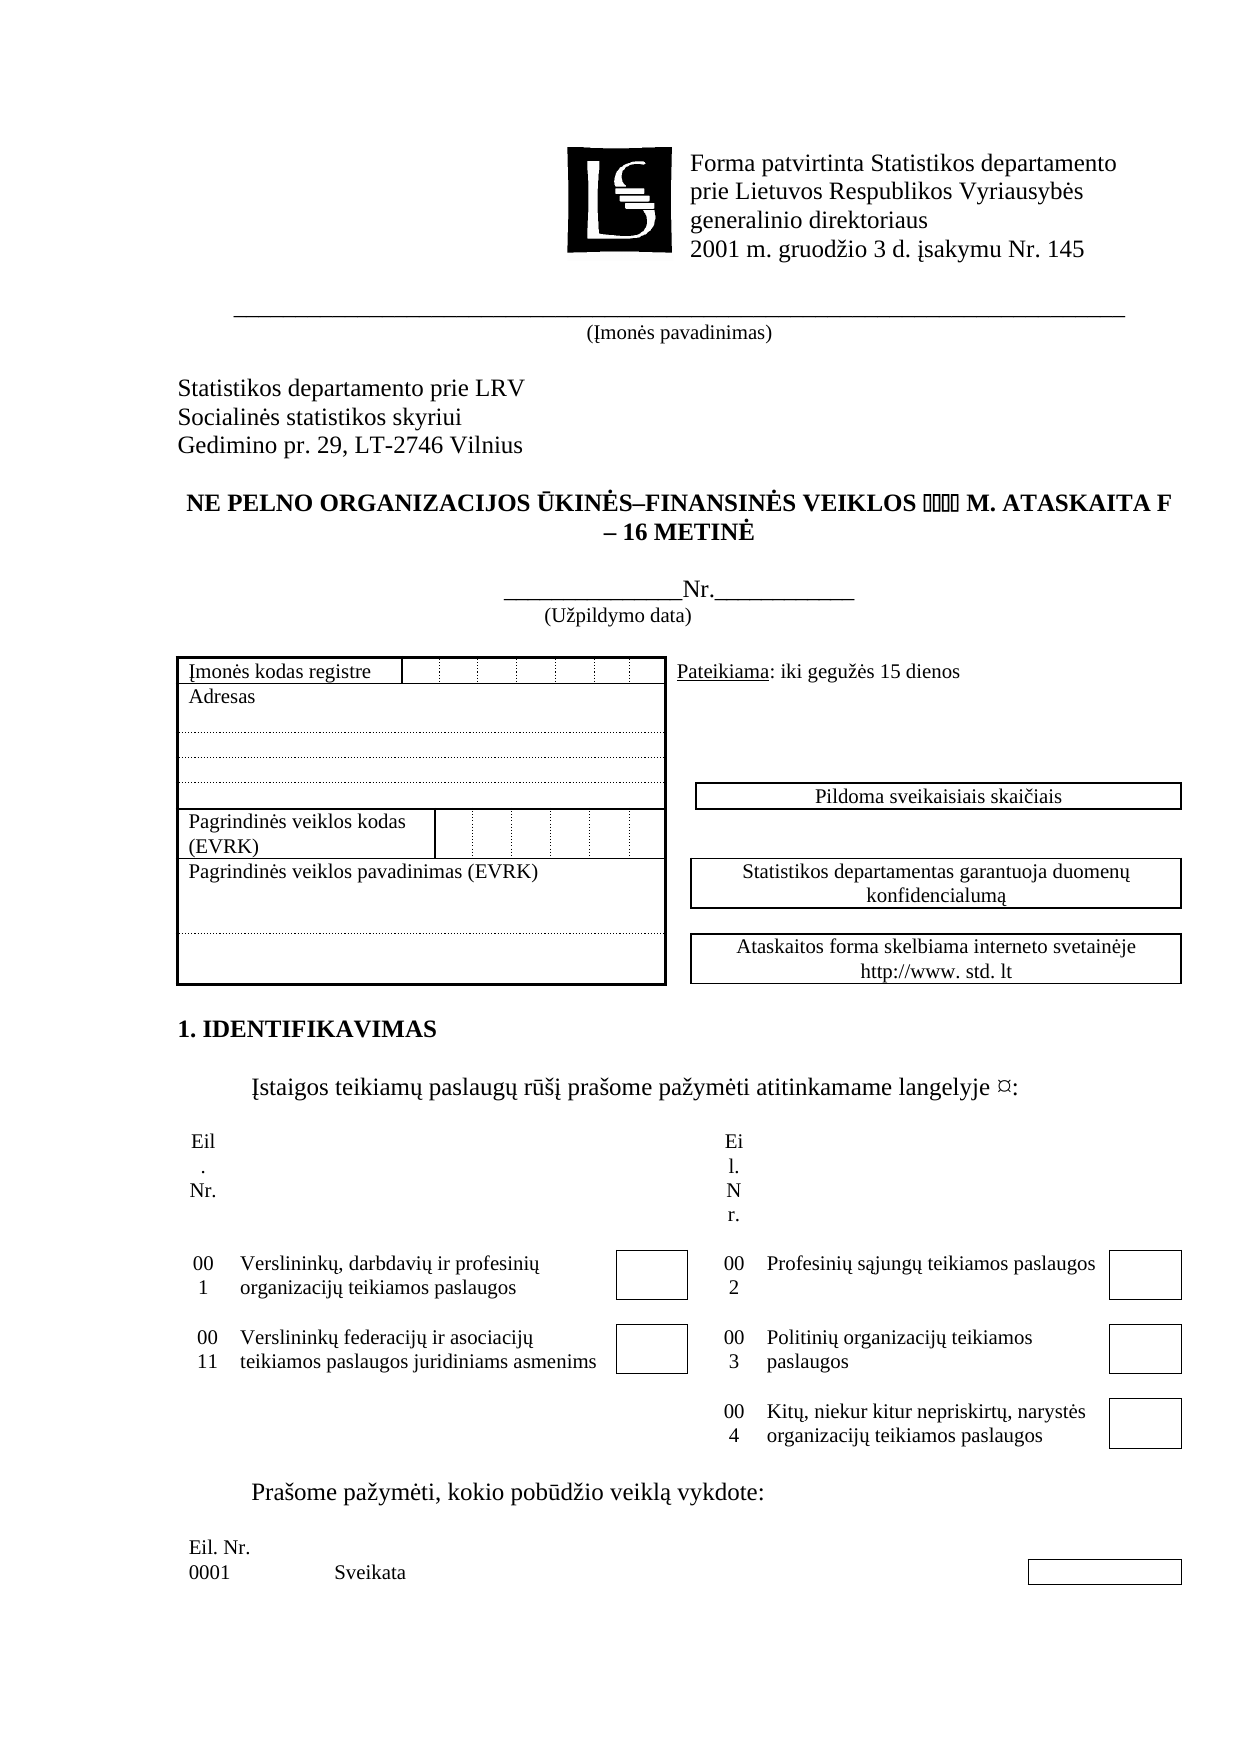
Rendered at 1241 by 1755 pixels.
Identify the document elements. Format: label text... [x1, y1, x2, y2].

table_cell [667, 683, 1181, 708]
text (Įmonės pavadinimas) [177, 320, 1181, 344]
table_cell [229, 1226, 617, 1250]
table_cell [688, 1299, 712, 1324]
table_cell [1029, 1560, 1181, 1584]
table_cell [179, 757, 664, 782]
table_cell Verslininkų, darbdavių ir profesinių organizacijų teikiamos paslaugos [229, 1250, 616, 1299]
table_cell [667, 858, 690, 907]
table_cell [617, 1398, 688, 1447]
table_header [318, 1535, 1028, 1559]
table_header [1110, 1130, 1181, 1226]
table_cell [617, 1226, 688, 1250]
text 1. Identifikavimas [177, 1014, 1181, 1043]
table_cell [550, 810, 590, 858]
table_cell Sveikata [323, 1559, 1028, 1584]
table_cell [667, 808, 1181, 858]
table_cell [1110, 1300, 1181, 1324]
table_cell [667, 757, 1181, 782]
table_cell [1110, 1325, 1181, 1373]
table_cell 002 [712, 1250, 755, 1299]
table_header [516, 659, 555, 683]
text Įstaigos teikiamų paslaugų rūšį prašome pažymėti atitinkamame langelyje : [177, 1072, 1181, 1101]
table_cell Politinių organizacijų teikiamos paslaugos [755, 1324, 1109, 1373]
table_cell [617, 1251, 687, 1299]
table_cell Kitų, niekur kitur nepriskirtų, narystės organizacijų teikiamos paslaugos [755, 1398, 1109, 1447]
table_cell [712, 1373, 755, 1398]
text Gedimino pr. 29, LT-2746 Vilnius [177, 430, 1181, 459]
table_header [688, 1130, 712, 1226]
table_cell [436, 810, 473, 858]
table_cell [712, 1226, 755, 1250]
table_cell 003 [712, 1324, 755, 1373]
table_header [755, 1130, 1110, 1226]
table_cell [177, 1373, 229, 1398]
table_header [1028, 1535, 1181, 1559]
table_cell [511, 810, 550, 858]
table_cell [755, 1226, 1110, 1250]
table_cell [688, 1250, 712, 1299]
table_cell [177, 1226, 229, 1250]
text (Užpildymo data) [177, 603, 1181, 627]
table_header [555, 659, 594, 683]
table_header Eil. Nr. [177, 1130, 229, 1226]
table_cell [688, 1226, 712, 1250]
table_cell [667, 708, 1181, 732]
table_cell [1110, 1226, 1181, 1250]
table_cell [691, 909, 1181, 933]
text ne pelno organizacijos ūkinės–finansinės veiklos  m. ataskaita F – 16 metinė [177, 488, 1181, 545]
table_cell [617, 1300, 688, 1324]
table_header [630, 659, 664, 683]
table_header Pateikiama: iki gegužės 15 dienos [667, 656, 1181, 683]
table_header [594, 659, 630, 683]
table_cell [177, 1299, 229, 1324]
table_cell [755, 1373, 1110, 1398]
table_cell [177, 1398, 229, 1447]
table_cell [712, 1299, 755, 1324]
text Statistikos departamento prie LRV [177, 373, 1181, 402]
text Nr. [177, 574, 1181, 603]
table_header [478, 659, 516, 683]
table_header Forma patvirtinta Statistikos departamento prie Lietuvos Respublikos Vyriausybės generalinio direktoriaus 2001 m. gruodžio 3 d. įsakymu Nr. 145 [679, 148, 1181, 263]
table_header Įmonės kodas registre [179, 659, 401, 683]
table_cell Statistikos departamentas garantuoja duomenų konfidencialumą [692, 859, 1180, 907]
table_cell [688, 1373, 712, 1398]
table_header [440, 659, 478, 683]
table_cell [667, 933, 690, 983]
table_cell Pildoma sveikaisiais skaičiais [697, 784, 1180, 808]
table_cell Verslininkų federacijų ir asociacijų teikiamos paslaugos juridiniams asmenims [229, 1324, 616, 1373]
table_cell 0001 [177, 1559, 323, 1584]
table_cell [473, 810, 511, 858]
table_cell [755, 1299, 1110, 1324]
table_cell [1110, 1374, 1181, 1398]
table_cell [590, 810, 630, 858]
table_header [617, 1130, 688, 1226]
table_cell [688, 1324, 712, 1373]
table_cell [617, 1374, 688, 1398]
table_header Eil. Nr. [712, 1130, 755, 1226]
table_cell [179, 907, 664, 933]
table_cell [229, 1373, 617, 1398]
table_header [403, 659, 439, 683]
table_cell [667, 732, 1181, 757]
table_cell [667, 782, 695, 808]
table_cell Ataskaitos forma skelbiama interneto svetainėje http://www. std. lt [692, 935, 1180, 983]
table_cell [229, 1398, 617, 1447]
table_cell Pagrindinės veiklos kodas (EVRK) [179, 810, 434, 858]
text Prašome pažymėti, kokio pobūdžio veiklą vykdote: [177, 1477, 1181, 1506]
text Socialinės statistikos skyriui [177, 402, 1181, 430]
table_cell [1110, 1251, 1181, 1299]
table_cell [630, 810, 664, 858]
table_cell [179, 732, 664, 757]
table_cell [617, 1325, 687, 1373]
table_cell Pagrindinės veiklos pavadinimas (EVRK) [179, 859, 664, 907]
table_cell Profesinių sąjungų teikiamos paslaugos [755, 1250, 1109, 1299]
table_header [229, 1130, 617, 1226]
table_cell [179, 933, 664, 983]
table_cell Adresas [179, 684, 664, 732]
table_cell [688, 1398, 712, 1447]
table_cell 001 [177, 1250, 229, 1299]
table_header Eil. Nr. [177, 1535, 318, 1559]
table_cell [667, 907, 691, 933]
table_cell 0011 [177, 1324, 229, 1373]
table_header [177, 148, 679, 263]
table_cell 004 [712, 1398, 755, 1447]
table_cell [229, 1299, 617, 1324]
table_cell [1110, 1399, 1181, 1447]
table_cell [179, 782, 664, 808]
